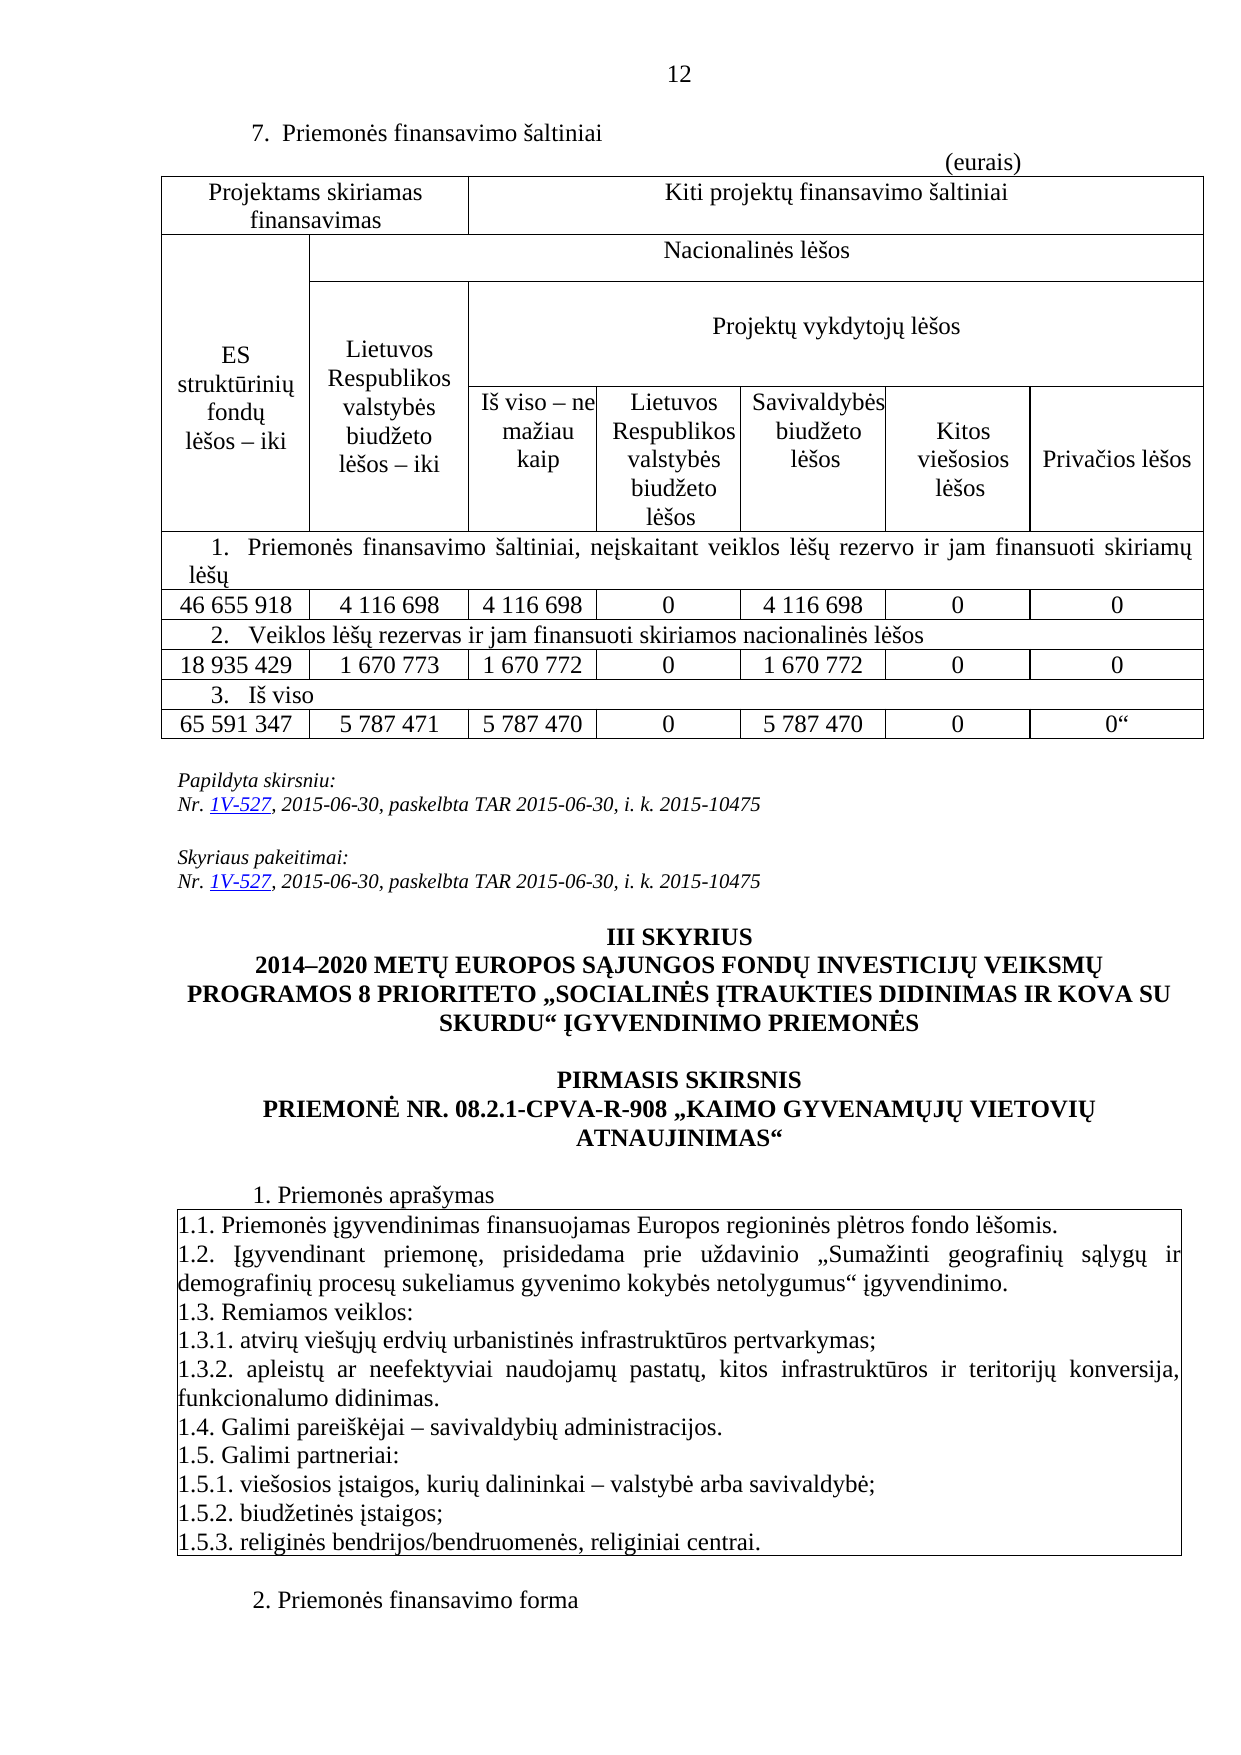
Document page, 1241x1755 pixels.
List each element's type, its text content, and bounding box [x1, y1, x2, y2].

table_cell Projektų vykdytojų lėšos [469, 282, 1203, 386]
table_cell Privačios lėšos [1031, 387, 1203, 531]
table_cell 2. Veiklos lėšų rezervas ir jam finansuoti skiriamos nacionalinės lėšos [162, 620, 1203, 649]
table_cell 0 [597, 590, 740, 619]
table_cell 3. Iš viso [162, 680, 1203, 708]
table_cell 0 [886, 710, 1029, 738]
table_cell Iš viso – ne mažiau kaip [469, 387, 596, 531]
table_cell 0 [597, 650, 740, 679]
table_cell 0“ [1031, 710, 1203, 738]
table_cell 1.4. Galimi pareiškėjai – savivaldybių administracijos. 1.5. Galimi partneriai: 1.5.1. viešosios įstaigos, kurių dalininkai – valstybė arba savivaldybė; 1.5.2. biudžetinės įstaigos; 1.5.3. religinės bendrijos/bendruomenės, religiniai centrai. [178, 1412, 1181, 1555]
text 2014–2020 METŲ EUROPOS SĄJUNGOS FONDŲ INVESTICIJŲ VEIKSMŲ PROGRAMOS 8 PRIORITETO „SOCIALINĖS ĮTRAUKTIES DIDINIMAS IR KOVA SU SKURDU“ ĮGYVENDINIMO PRIEMONĖS [177, 951, 1181, 1037]
table_cell Kitos viešosios lėšos [886, 387, 1029, 531]
table_cell 1.2. Įgyvendinant priemonę, prisidedama prie uždavinio „Sumažinti geografinių sąlygų ir demografinių procesų sukeliamus gyvenimo kokybės netolygumus“ įgyvendinimo. [178, 1239, 1181, 1297]
table_cell Nacionalinės lėšos [310, 235, 1203, 281]
table_cell Lietuvos Respublikos valstybės biudžeto lėšos – iki [310, 282, 468, 531]
table_cell 1 670 772 [469, 650, 596, 679]
table_cell 0 [886, 650, 1029, 679]
table_cell 65 591 347 [162, 710, 309, 738]
table_cell 0 [1031, 650, 1203, 679]
table_cell 5 787 470 [741, 710, 885, 738]
table_cell 18 935 429 [162, 650, 309, 679]
table_header Kiti projektų finansavimo šaltiniai [469, 177, 1203, 234]
text Nr. 1V-527, 2015-06-30, paskelbta TAR 2015-06-30, i. k. 2015-10475 [177, 869, 1181, 893]
table_cell Savivaldybės biudžeto lėšos [741, 387, 885, 531]
table_cell 4 116 698 [741, 590, 885, 619]
table_cell ES struktūrinių fondų lėšos – iki [162, 235, 309, 531]
table_header Projektams skiriamas finansavimas [162, 177, 468, 234]
table_cell Lietuvos Respublikos valstybės biudžeto lėšos [597, 387, 740, 531]
table_cell 0 [886, 590, 1029, 619]
table_cell 1. Priemonės finansavimo šaltiniai, neįskaitant veiklos lėšų rezervo ir jam finansuoti skiriamų lėšų [162, 532, 1203, 589]
table_cell 46 655 918 [162, 590, 309, 619]
text 7. Priemonės finansavimo šaltiniai [251, 118, 1181, 147]
table_cell 5 787 470 [469, 710, 596, 738]
table_cell 4 116 698 [469, 590, 596, 619]
text 2. Priemonės finansavimo forma [177, 1585, 1181, 1614]
text Nr. 1V-527, 2015-06-30, paskelbta TAR 2015-06-30, i. k. 2015-10475 [177, 792, 1181, 816]
text Papildyta skirsniu: [177, 768, 1181, 792]
table_cell 0 [597, 710, 740, 738]
text 1. Priemonės aprašymas [177, 1181, 1181, 1209]
text III SKYRIUS [177, 922, 1181, 951]
table_header 1.1. Priemonės įgyvendinimas finansuojamas Europos regioninės plėtros fondo lėšomis. [178, 1210, 1181, 1239]
text PRIEMONĖ NR. 08.2.1-CPVA-R-908 „KAIMO GYVENAMŲJŲ VIETOVIŲ ATNAUJINIMAS“ [177, 1094, 1181, 1152]
table_cell 5 787 471 [310, 710, 468, 738]
table_cell 4 116 698 [310, 590, 468, 619]
table_cell 1.3. Remiamos veiklos: 1.3.1. atvirų viešųjų erdvių urbanistinės infrastruktūros pertvarkymas; 1.3.2. apleistų ar neefektyviai naudojamų pastatų, kitos infrastruktūros ir teritorijų konversija, funkcionalumo didinimas. [178, 1297, 1181, 1412]
text Skyriaus pakeitimai: [177, 845, 1181, 869]
table_cell 1 670 773 [310, 650, 468, 679]
text (eurais) [945, 147, 1137, 176]
table_cell 1 670 772 [741, 650, 885, 679]
table_cell 0 [1031, 590, 1203, 619]
text PIRMASIS SKIRSNIS [177, 1066, 1181, 1094]
